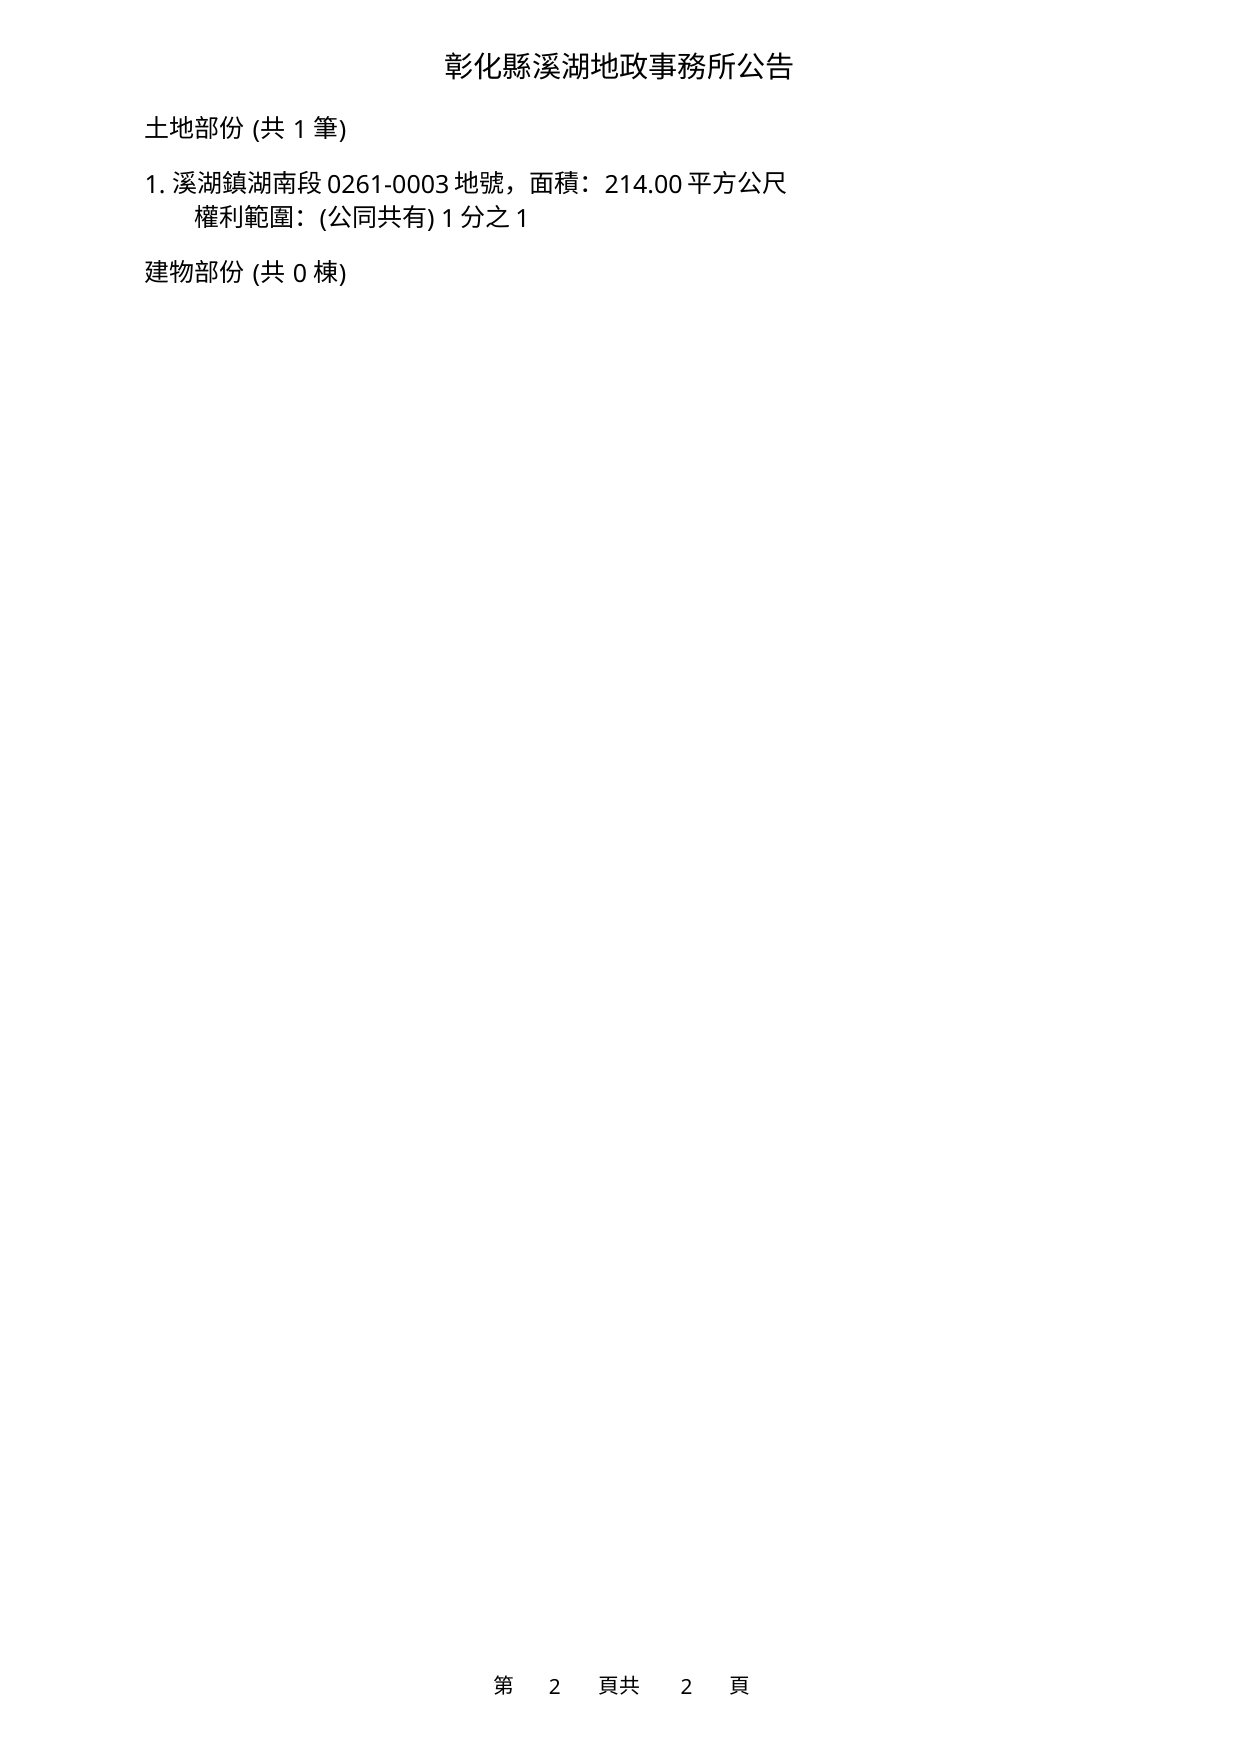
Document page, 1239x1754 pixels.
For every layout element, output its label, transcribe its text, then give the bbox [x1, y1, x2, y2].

table_header [524, 0, 585, 41]
table_cell [0, 166, 62, 238]
table_cell 土地部份 (共 1 筆) [62, 95, 1177, 166]
table_cell [585, 310, 653, 1666]
table_cell 彰化縣溪湖地政事務所公告 [62, 41, 1177, 94]
table_cell [1177, 310, 1239, 1666]
table_cell [62, 1666, 483, 1707]
table_cell 第 [483, 1666, 523, 1707]
table_cell [483, 310, 523, 1666]
table_header [1177, 0, 1239, 41]
table_header [720, 0, 760, 41]
table_cell 頁共 [585, 1666, 653, 1707]
table_header [585, 0, 653, 41]
table_cell [1177, 41, 1239, 94]
table_header [653, 0, 719, 41]
table_cell [0, 41, 62, 94]
table_cell [1177, 239, 1239, 310]
table_cell 頁 [720, 1666, 760, 1707]
table_cell [62, 310, 483, 1666]
table_cell [760, 310, 1177, 1666]
table_header [483, 0, 523, 41]
table_cell [0, 310, 62, 1666]
table_cell [0, 95, 62, 166]
table_cell 2 [524, 1666, 585, 1707]
table_cell 2 [653, 1666, 719, 1707]
table_cell [1177, 95, 1239, 166]
table_header [0, 0, 62, 41]
table_cell [1177, 166, 1239, 238]
table_cell [0, 239, 62, 310]
table_cell [653, 310, 719, 1666]
table_header [62, 0, 483, 41]
table_cell [1177, 1666, 1239, 1707]
table_cell [0, 1666, 62, 1707]
table_cell 1. 溪湖鎮湖南段0261-0003地號，面積：214.00平方公尺 權利範圍：(公同共有) 1分之1 [62, 166, 1177, 238]
table_cell [720, 310, 760, 1666]
table_cell 建物部份 (共 0 棟) [62, 239, 1177, 310]
table_header [760, 0, 1177, 41]
table_cell [524, 310, 585, 1666]
table_cell [760, 1666, 1177, 1707]
